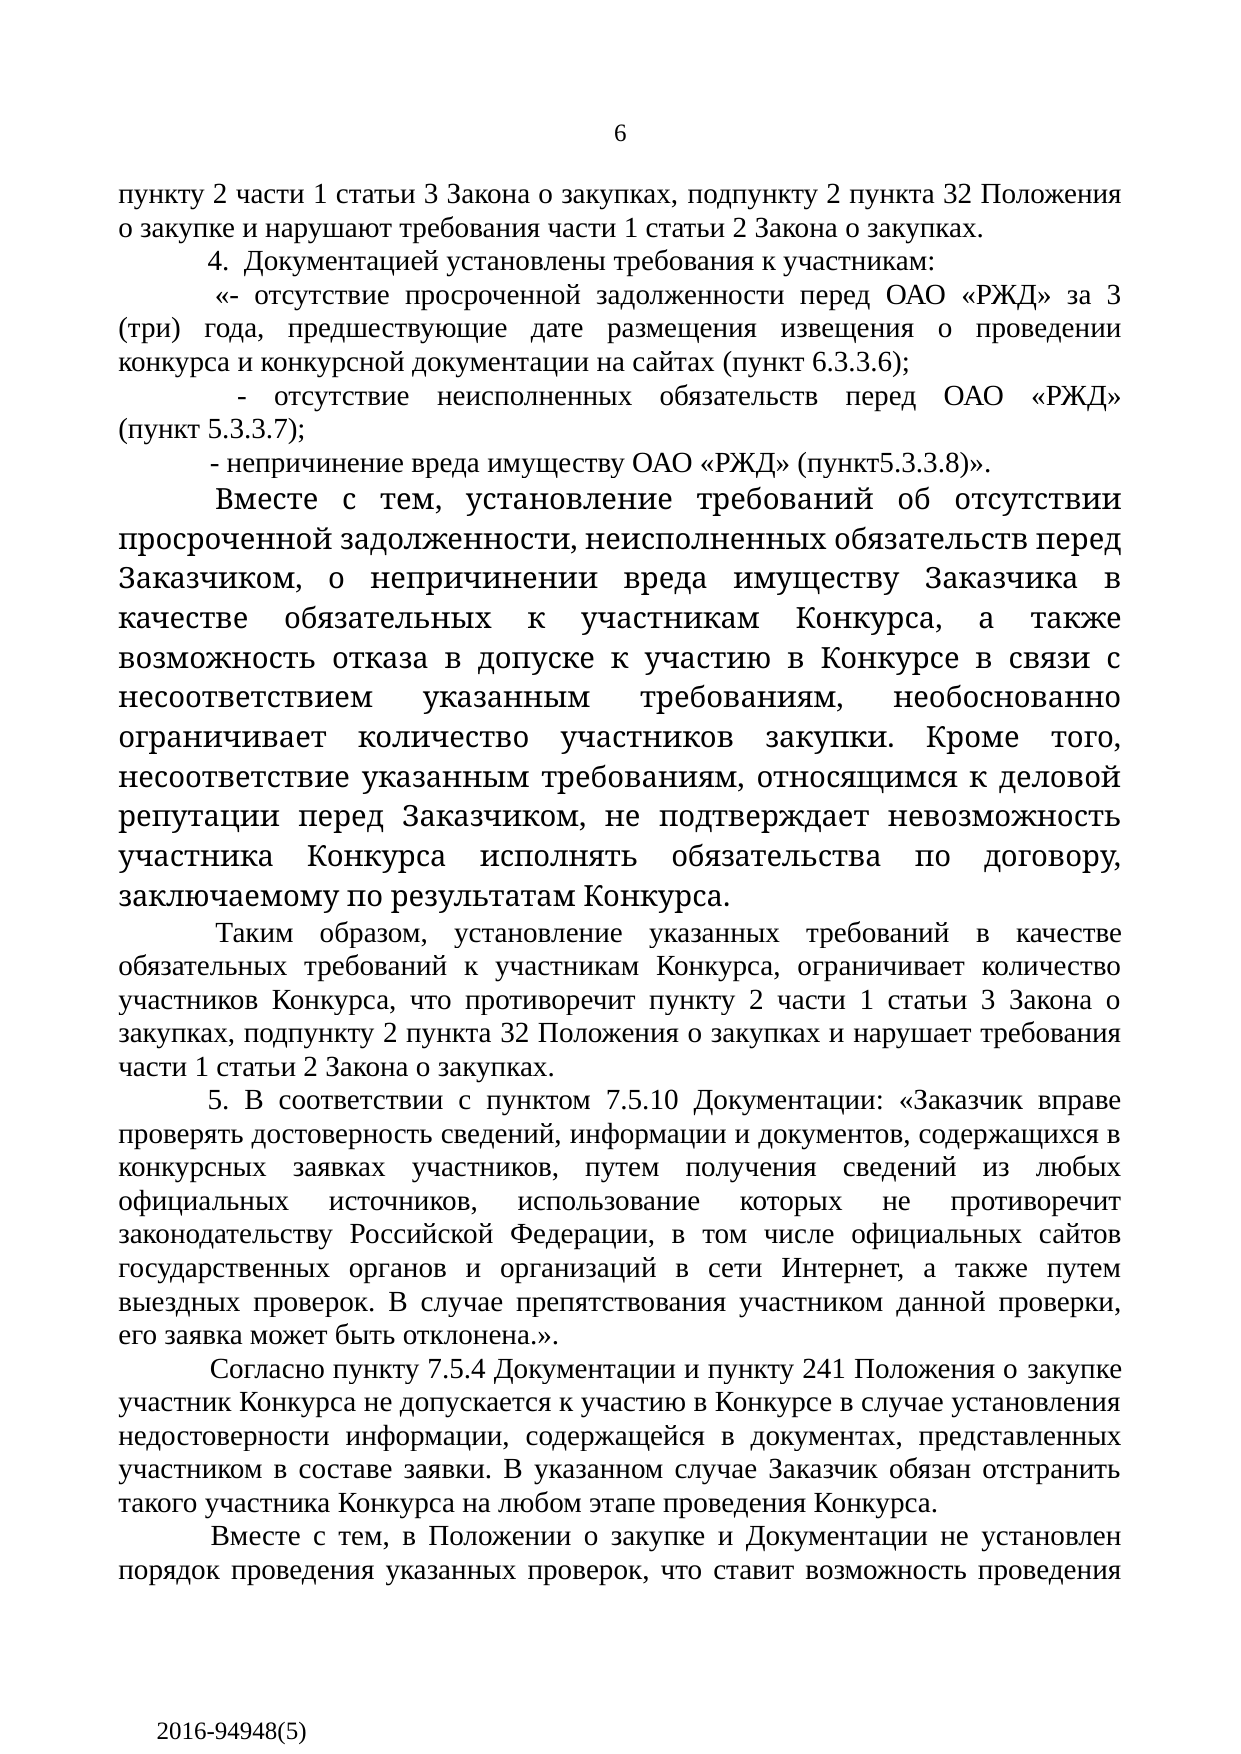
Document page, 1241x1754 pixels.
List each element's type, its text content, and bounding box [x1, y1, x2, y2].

text Согласно пункту 7.5.4 Документации и пункту 241 Положения о закупке участник Конкурса не допускается к участию в Конкурсе в случае установления недостоверности информации, содержащейся в документах, представленных участником в составе заявки. В указанном случае Заказчик обязан отстранить такого участника Конкурса на любом этапе проведения Конкурса. [118, 1351, 1122, 1518]
text 4. Документацией установлены требования к участникам: [118, 243, 1122, 277]
text Вместе с тем, в Положении о закупке и Документации не установлен порядок проведения указанных проверок, что ставит возможность проведения [118, 1518, 1122, 1586]
text - непричинение вреда имуществу ОАО «РЖД» (пункт5.3.3.8)». [118, 445, 1122, 478]
text Таким образом, установление указанных требований в качестве обязательных требований к участникам Конкурса, ограничивает количество участников Конкурса, что противоречит пункту 2 части 1 статьи 3 Закона о закупках, подпункту 2 пункта 32 Положения о закупках и нарушает требования части 1 статьи 2 Закона о закупках. [118, 915, 1122, 1082]
text 5. В соответствии с пунктом 7.5.10 Документации: «Заказчик вправе проверять достоверность сведений, информации и документов, содержащихся в конкурсных заявках участников, путем получения сведений из любых официальных источников, использование которых не противоречит законодательству Российской Федерации, в том числе официальных сайтов государственных органов и организаций в сети Интернет, а также путем выездных проверок. В случае препятствования участником данной проверки, его заявка может быть отклонена.». [118, 1082, 1122, 1351]
text пункту 2 части 1 статьи 3 Закона о закупках, подпункту 2 пункта 32 Положения о закупке и нарушают требования части 1 статьи 2 Закона о закупках. [118, 176, 1122, 243]
text Вместе с тем, установление требований об отсутствии просроченной задолженности, неисполненных обязательств перед Заказчиком, о непричинении вреда имуществу Заказчика в качестве обязательных к участникам Конкурса, а также возможность отказа в допуске к участию в Конкурсе в связи с несоответствием указанным требованиям, необоснованно ограничивает количество участников закупки. Кроме того, несоответствие указанным требованиям, относящимся к деловой репутации перед Заказчиком, не подтверждает невозможность участника Конкурса исполнять обязательства по договору, заключаемому по результатам Конкурса. [118, 478, 1122, 915]
text - отсутствие неисполненных обязательств перед ОАО «РЖД» (пункт 5.3.3.7); [118, 378, 1122, 445]
text «- отсутствие просроченной задолженности перед ОАО «РЖД» за 3 (три) года, предшествующие дате размещения извещения о проведении конкурса и конкурсной документации на сайтах (пункт 6.3.3.6); [118, 277, 1122, 378]
